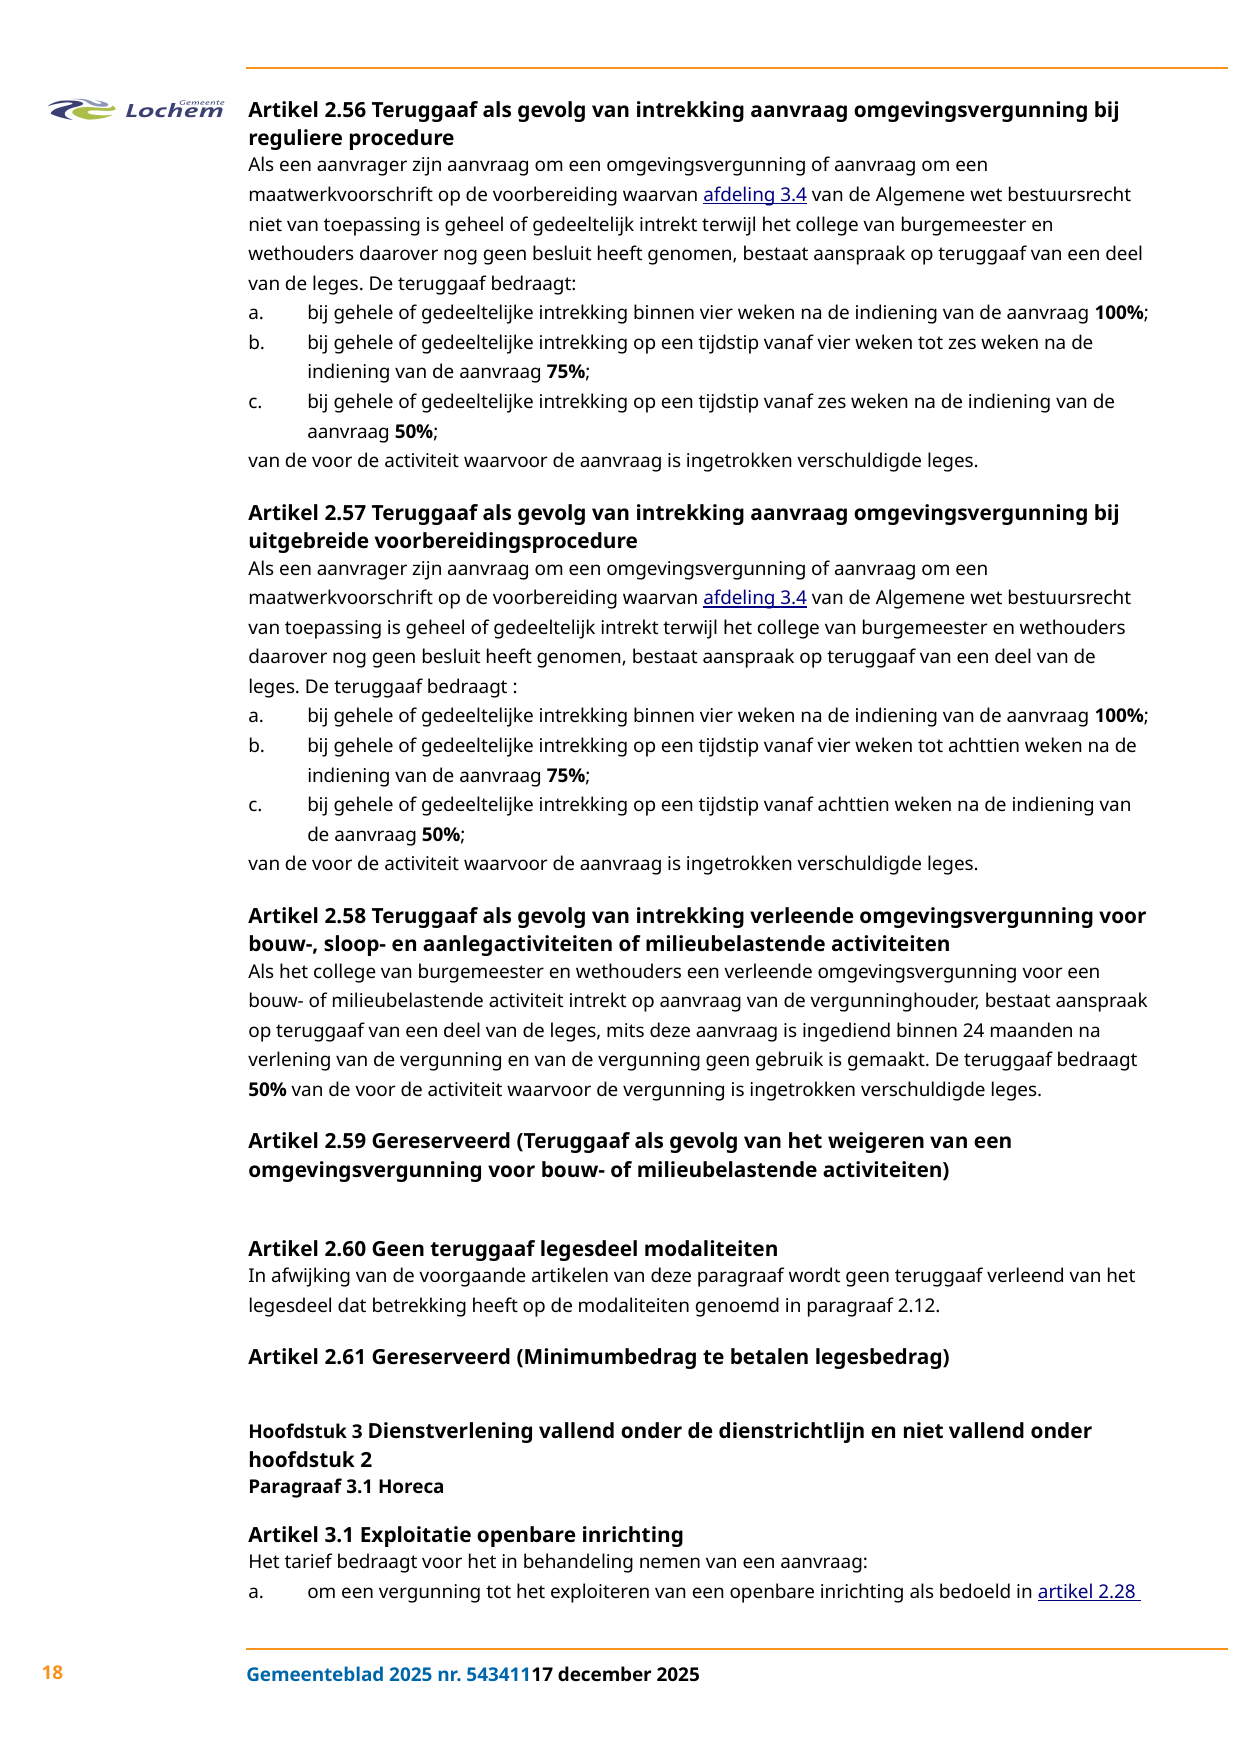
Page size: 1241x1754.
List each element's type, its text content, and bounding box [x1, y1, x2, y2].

text Artikel 2.59 Gereserveerd (Teruggaaf als gevolg van het weigeren van een omgevingsvergunning voor bouw- of milieubelastende activiteiten) [248, 1127, 1152, 1183]
text Als het college van burgemeester en wethouders een verleende omgevingsvergunning voor een bouw- of milieubelastende activiteit intrekt op aanvraag van de vergunninghouder, bestaat aanspraak op teruggaaf van een deel van de leges, mits deze aanvraag is ingediend binnen 24 maanden na verlening van de vergunning en van de vergunning geen gebruik is gemaakt. De teruggaaf bedraagt 50% van de voor de activiteit waarvoor de vergunning is ingetrokken verschuldigde leges. [248, 958, 1152, 1102]
list bij gehele of gedeeltelijke intrekking binnen vier weken na de indiening van de aanvraag 100%; [248, 703, 1152, 728]
text In afwijking van de voorgaande artikelen van deze paragraaf wordt geen teruggaaf verleend van het legesdeel dat betrekking heeft op de modaliteiten genoemd in paragraaf 2.12. [248, 1262, 1152, 1318]
list bij gehele of gedeeltelijke intrekking op een tijdstip vanaf vier weken tot zes weken na de indiening van de aanvraag 75%; [248, 329, 1152, 384]
text Artikel 2.56 Teruggaaf als gevolg van intrekking aanvraag omgevingsvergunning bij reguliere procedure [248, 95, 1152, 152]
text Artikel 2.57 Teruggaaf als gevolg van intrekking aanvraag omgevingsvergunning bij uitgebreide voorbereidingsprocedure [248, 498, 1152, 555]
text Het tarief bedraagt voor het in behandeling nemen van een aanvraag: [248, 1548, 1152, 1574]
text Paragraaf 3.1 Horeca [248, 1473, 1152, 1499]
text Artikel 2.61 Gereserveerd (Minimumbedrag te betalen legesbedrag) [248, 1342, 1152, 1371]
picture [41, 47, 231, 172]
list bij gehele of gedeeltelijke intrekking binnen vier weken na de indiening van de aanvraag 100%; [248, 299, 1152, 325]
text Artikel 2.58 Teruggaaf als gevolg van intrekking verleende omgevingsvergunning voor bouw-, sloop- en aanlegactiviteiten of milieubelastende activiteiten [248, 901, 1152, 958]
list bij gehele of gedeeltelijke intrekking op een tijdstip vanaf zes weken na de indiening van de aanvraag 50%; [248, 388, 1152, 444]
text Hoofdstuk 3 Dienstverlening vallend onder de dienstrichtlijn en niet vallend onder hoofdstuk 2 [248, 1416, 1152, 1473]
text van de voor de activiteit waarvoor de aanvraag is ingetrokken verschuldigde leges. [248, 447, 1152, 473]
list bij gehele of gedeeltelijke intrekking op een tijdstip vanaf vier weken tot achttien weken na de indiening van de aanvraag 75%; [248, 732, 1152, 788]
list bij gehele of gedeeltelijke intrekking op een tijdstip vanaf achttien weken na de indiening van de aanvraag 50%; [248, 791, 1152, 847]
text van de voor de activiteit waarvoor de aanvraag is ingetrokken verschuldigde leges. [248, 851, 1152, 876]
list om een vergunning tot het exploiteren van een openbare inrichting als bedoeld in artikel 2.28 [248, 1578, 1152, 1604]
text Artikel 3.1 Exploitatie openbare inrichting [248, 1520, 1152, 1548]
text Artikel 2.60 Geen teruggaaf legesdeel modaliteiten [248, 1234, 1152, 1262]
text Als een aanvrager zijn aanvraag om een omgevingsvergunning of aanvraag om een maatwerkvoorschrift op de voorbereiding waarvan afdeling 3.4 van de Algemene wet bestuursrecht van toepassing is geheel of gedeeltelijk intrekt terwijl het college van burgemeester en wethouders daarover nog geen besluit heeft genomen, bestaat aanspraak op teruggaaf van een deel van de leges. De teruggaaf bedraagt : [248, 555, 1152, 699]
text Als een aanvrager zijn aanvraag om een omgevingsvergunning of aanvraag om een maatwerkvoorschrift op de voorbereiding waarvan afdeling 3.4 van de Algemene wet bestuursrecht niet van toepassing is geheel of gedeeltelijk intrekt terwijl het college van burgemeester en wethouders daarover nog geen besluit heeft genomen, bestaat aanspraak op teruggaaf van een deel van de leges. De teruggaaf bedraagt: [248, 152, 1152, 296]
